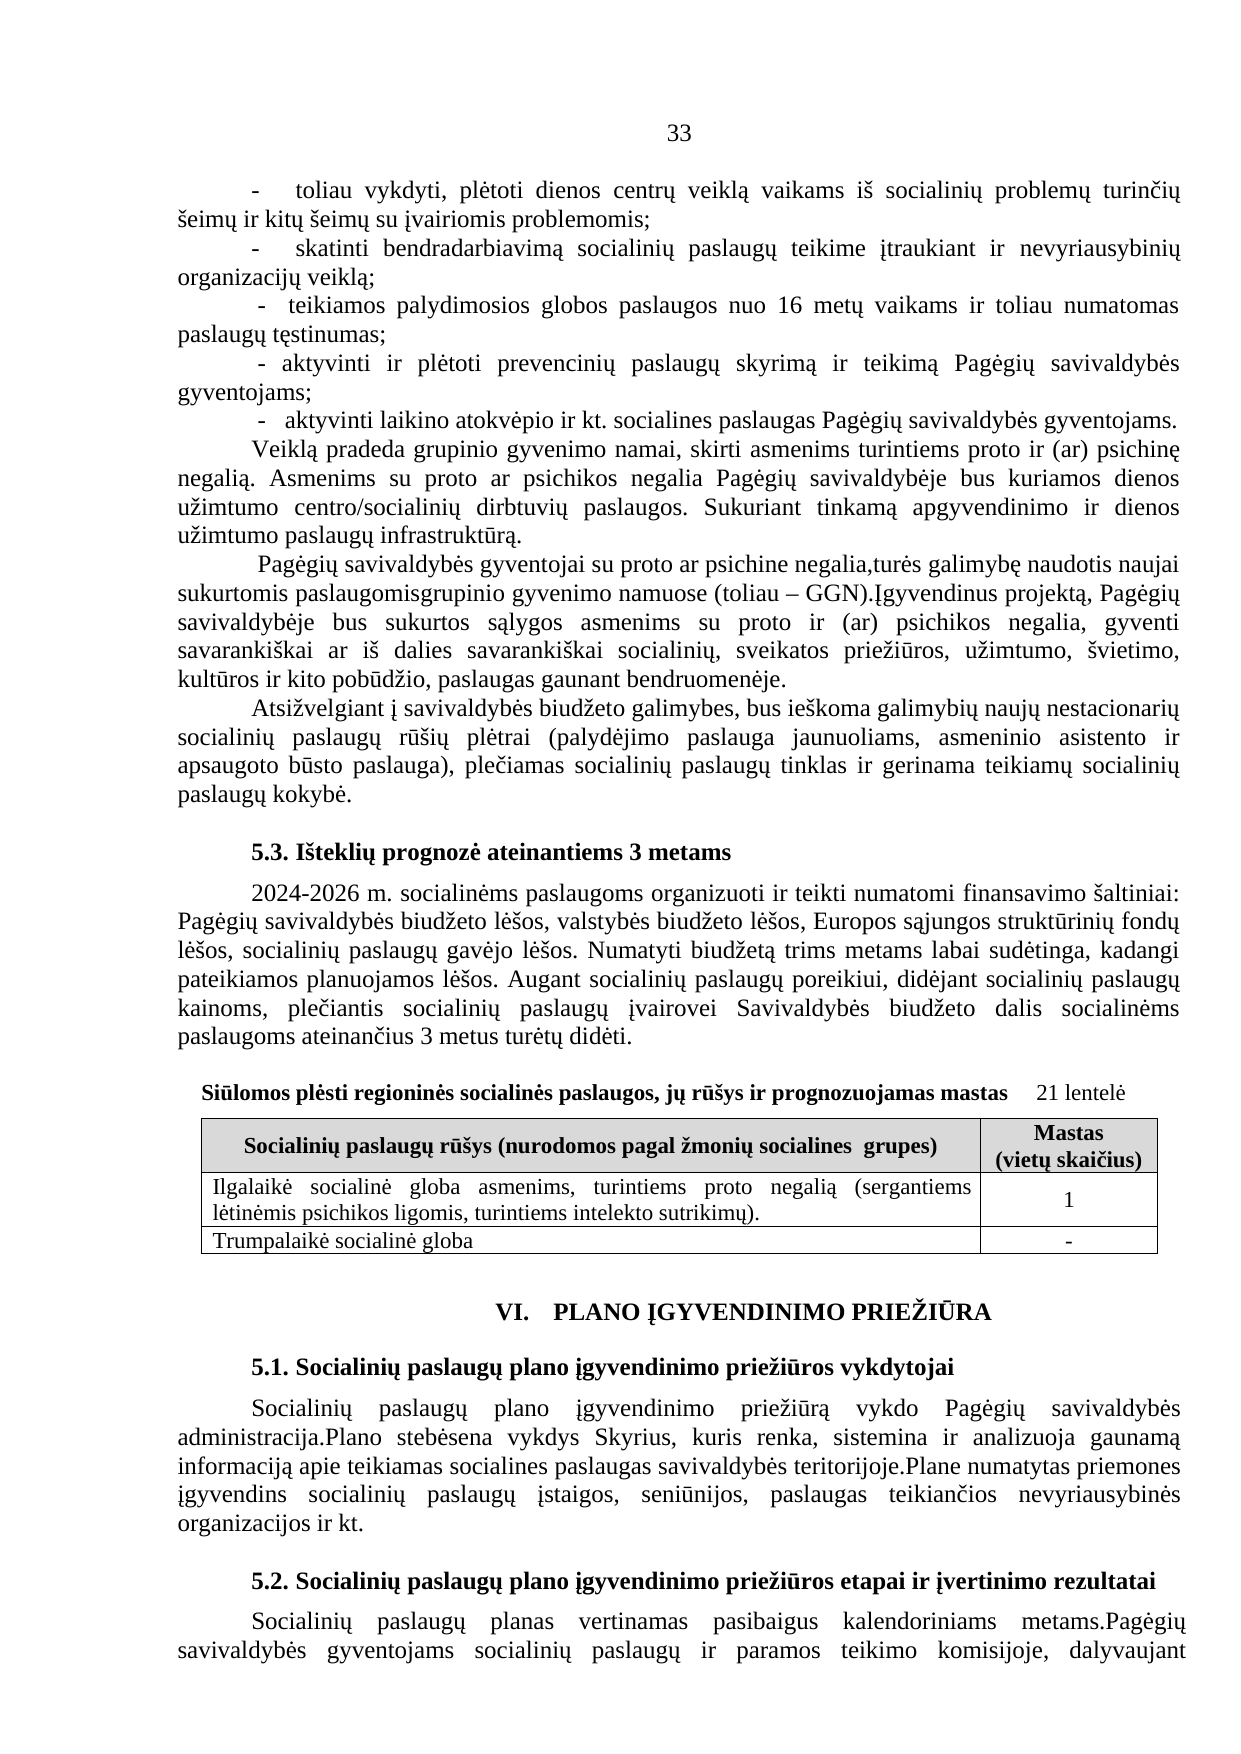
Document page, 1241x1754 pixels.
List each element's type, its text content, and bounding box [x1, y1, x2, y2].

text - aktyvinti laikino atokvėpio ir kt. socialines paslaugas Pagėgių savivaldybės gyventojams. [177, 406, 1181, 434]
text Siūlomos plėsti regioninės socialinės paslaugos, jų rūšys ir prognozuojamas mastas 21 lentelė [177, 1079, 1240, 1105]
text 2024-2026 m. socialinėms paslaugoms organizuoti ir teikti numatomi finansavimo šaltiniai: Pagėgių savivaldybės biudžeto lėšos, valstybės biudžeto lėšos, Europos sąjungos struktūrinių fondų lėšos, socialinių paslaugų gavėjo lėšos. Numatyti biudžetą trims metams labai sudėtinga, kadangi pateikiamos planuojamos lėšos. Augant socialinių paslaugų poreikiui, didėjant socialinių paslaugų kainoms, plečiantis socialinių paslaugų įvairovei Savivaldybės biudžeto dalis socialinėms paslaugoms ateinančius 3 metus turėtų didėti. [177, 878, 1181, 1050]
text Socialinių paslaugų plano įgyvendinimo priežiūrą vykdo Pagėgių savivaldybės administracija.Plano stebėsena vykdys Skyrius, kuris renka, sistemina ir analizuoja gaunamą informaciją apie teikiamas socialines paslaugas savivaldybės teritorijoje.Plane numatytas priemones įgyvendins socialinių paslaugų įstaigos, seniūnijos, paslaugas teikiančios nevyriausybinės organizacijos ir kt. [177, 1393, 1181, 1537]
text Atsižvelgiant į savivaldybės biudžeto galimybes, bus ieškoma galimybių naujų nestacionarių socialinių paslaugų rūšių plėtrai (palydėjimo paslauga jaunuoliams, asmeninio asistento ir apsaugoto būsto paslauga), plečiamas socialinių paslaugų tinklas ir gerinama teikiamų socialinių paslaugų kokybė. [177, 693, 1181, 808]
text - aktyvinti ir plėtoti prevencinių paslaugų skyrimą ir teikimą Pagėgių savivaldybės gyventojams; [177, 348, 1181, 406]
table_header Mastas (vietų skaičius) [981, 1119, 1157, 1172]
table_cell Trumpalaikė socialinė globa [202, 1227, 980, 1253]
table_header Socialinių paslaugų rūšys (nurodomos pagal žmonių socialines grupes) [202, 1119, 980, 1172]
text Socialinių paslaugų planas vertinamas pasibaigus kalendoriniams metams.Pagėgių savivaldybės gyventojams socialinių paslaugų ir paramos teikimo komisijoje, dalyvaujant [177, 1606, 1187, 1664]
table_cell Ilgalaikė socialinė globa asmenims, turintiems proto negalią (sergantiems lėtinėmis psichikos ligomis, turintiems intelekto sutrikimų). [202, 1173, 980, 1226]
text - skatinti bendradarbiavimą socialinių paslaugų teikime įtraukiant ir nevyriausybinių organizacijų veiklą; [177, 233, 1181, 291]
table_cell 1 [981, 1173, 1157, 1226]
text Pagėgių savivaldybės gyventojai su proto ar psichine negalia,turės galimybę naudotis naujai sukurtomis paslaugomisgrupinio gyvenimo namuose (toliau – GGN).Įgyvendinus projektą, Pagėgių savivaldybėje bus sukurtos sąlygos asmenims su proto ir (ar) psichikos negalia, gyventi savarankiškai ar iš dalies savarankiškai socialinių, sveikatos priežiūros, užimtumo, švietimo, kultūros ir kito pobūdžio, paslaugas gaunant bendruomenėje. [177, 549, 1181, 693]
text - toliau vykdyti, plėtoti dienos centrų veiklą vaikams iš socialinių problemų turinčių šeimų ir kitų šeimų su įvairiomis problemomis; [177, 176, 1181, 233]
text 5.2. Socialinių paslaugų plano įgyvendinimo priežiūros etapai ir įvertinimo rezultatai [251, 1566, 1186, 1594]
text 5.1. Socialinių paslaugų plano įgyvendinimo priežiūros vykdytojai [251, 1352, 1240, 1381]
text - teikiamos palydimosios globos paslaugos nuo 16 metų vaikams ir toliau numatomas paslaugų tęstinumas; [177, 291, 1181, 348]
table_cell - [981, 1227, 1157, 1253]
text 5.3. Išteklių prognozė ateinantiems 3 metams [251, 837, 1181, 866]
text Veiklą pradeda grupinio gyvenimo namai, skirti asmenims turintiems proto ir (ar) psichinę negalią. Asmenims su proto ar psichikos negalia Pagėgių savivaldybėje bus kuriamos dienos užimtumo centro/socialinių dirbtuvių paslaugos. Sukuriant tinkamą apgyvendinimo ir dienos užimtumo paslaugų infrastruktūrą. [177, 434, 1181, 549]
text VI. PLANO ĮGYVENDINIMO PRIEŽIŪRA [215, 1297, 1240, 1326]
